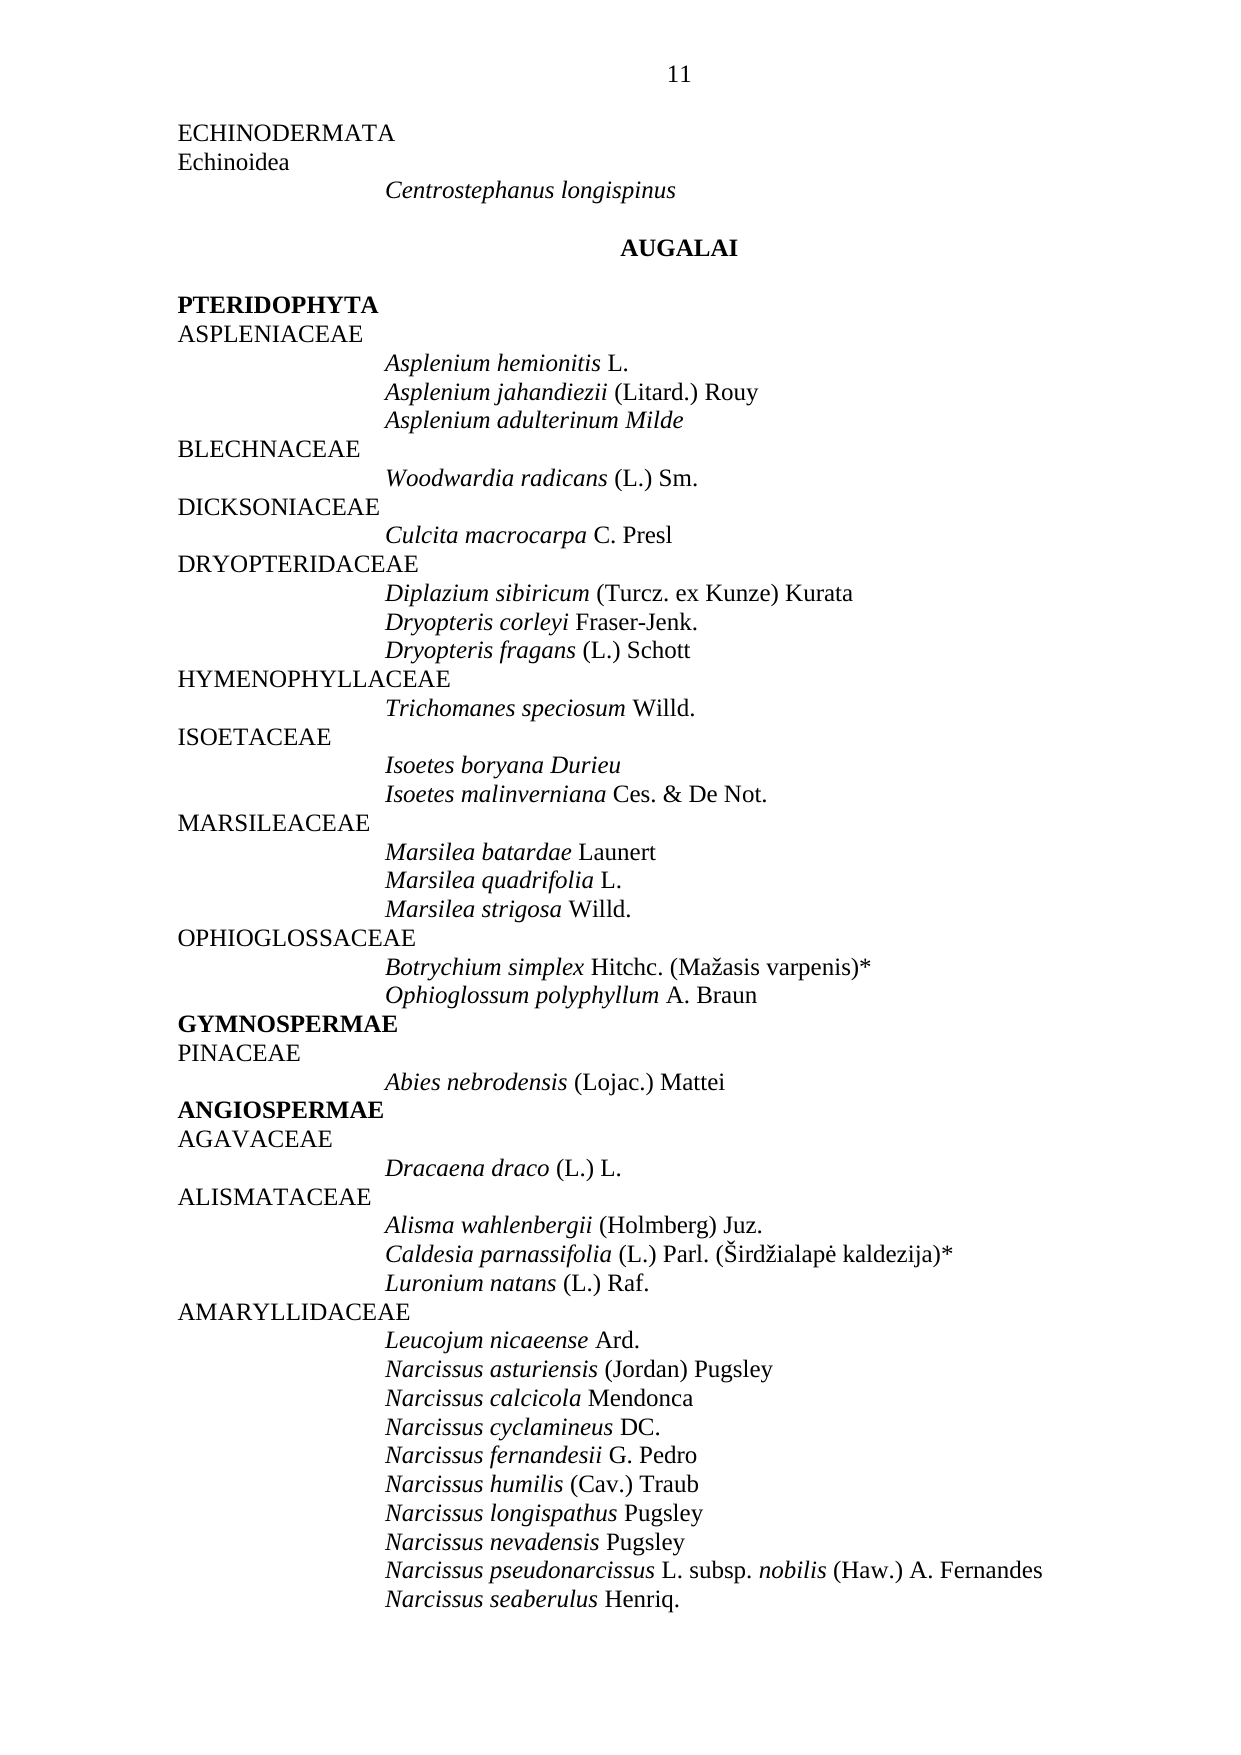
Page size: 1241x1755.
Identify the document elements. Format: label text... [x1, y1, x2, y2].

text Ophioglossum polyphyllum A. Braun [177, 981, 1181, 1009]
text Narcissus longispathus Pugsley [177, 1498, 1181, 1527]
text Culcita macrocarpa C. Presl [177, 521, 1181, 549]
text OPHIOGLOSSACEAE [177, 923, 1181, 952]
text Marsilea strigosa Willd. [177, 894, 1181, 923]
text PTERIDOPHYTA [177, 291, 1181, 319]
text Abies nebrodensis (Lojac.) Mattei [177, 1067, 1181, 1096]
text ALISMATACEAE [177, 1182, 1181, 1211]
text Caldesia parnassifolia (L.) Parl. (Širdžialapė kaldezija)* [177, 1239, 1181, 1268]
text Trichomanes speciosum Willd. [177, 693, 1181, 722]
text Leucojum nicaeense Ard. [177, 1326, 1181, 1354]
text ECHINODERMATA [177, 118, 1181, 147]
text Isoetes boryana Durieu [177, 751, 1181, 779]
text Narcissus fernandesii G. Pedro [177, 1441, 1181, 1469]
text Narcissus nevadensis Pugsley [177, 1527, 1181, 1556]
text DRYOPTERIDACEAE [177, 549, 1181, 578]
text Centrostephanus longispinus [177, 176, 1181, 204]
text Narcissus asturiensis (Jordan) Pugsley [177, 1354, 1181, 1383]
text Asplenium adulterinum Milde [177, 406, 1181, 434]
text Marsilea batardae Launert [177, 837, 1181, 866]
text Dryopteris fragans (L.) Schott [177, 636, 1181, 664]
text Dryopteris corleyi Fraser-Jenk. [177, 607, 1181, 636]
text AGAVACEAE [177, 1124, 1181, 1153]
text ISOETACEAE [177, 722, 1181, 751]
text Narcissus pseudonarcissus L. subsp. nobilis (Haw.) A. Fernandes [177, 1556, 1181, 1584]
text Narcissus humilis (Cav.) Traub [177, 1469, 1181, 1498]
text Dracaena draco (L.) L. [177, 1153, 1181, 1182]
text Isoetes malinverniana Ces. & De Not. [177, 779, 1181, 808]
text Luronium natans (L.) Raf. [177, 1268, 1181, 1297]
text ANGIOSPERMAE [177, 1096, 1181, 1124]
text MARSILEACEAE [177, 808, 1181, 837]
text GYMNOSPERMAE [177, 1009, 1181, 1038]
text Marsilea quadrifolia L. [177, 866, 1181, 894]
text PINACEAE [177, 1038, 1181, 1067]
text AUGALAI [177, 233, 1181, 262]
text Narcissus cyclamineus DC. [177, 1412, 1181, 1441]
text Echinoidea [177, 147, 1181, 176]
text Narcissus seaberulus Henriq. [177, 1584, 1181, 1613]
text Asplenium hemionitis L. [177, 348, 1181, 377]
text ASPLENIACEAE [177, 319, 1181, 348]
text Asplenium jahandiezii (Litard.) Rouy [177, 377, 1181, 406]
text BLECHNACEAE [177, 434, 1181, 463]
text Narcissus calcicola Mendonca [177, 1383, 1181, 1412]
text Diplazium sibiricum (Turcz. ex Kunze) Kurata [177, 578, 1181, 607]
text DICKSONIACEAE [177, 492, 1181, 521]
text Woodwardia radicans (L.) Sm. [177, 463, 1181, 492]
text AMARYLLIDACEAE [177, 1297, 1181, 1326]
text Botrychium simplex Hitchc. (Mažasis varpenis)* [177, 952, 1181, 981]
text Alisma wahlenbergii (Holmberg) Juz. [177, 1211, 1181, 1239]
text HYMENOPHYLLACEAE [177, 664, 1181, 693]
